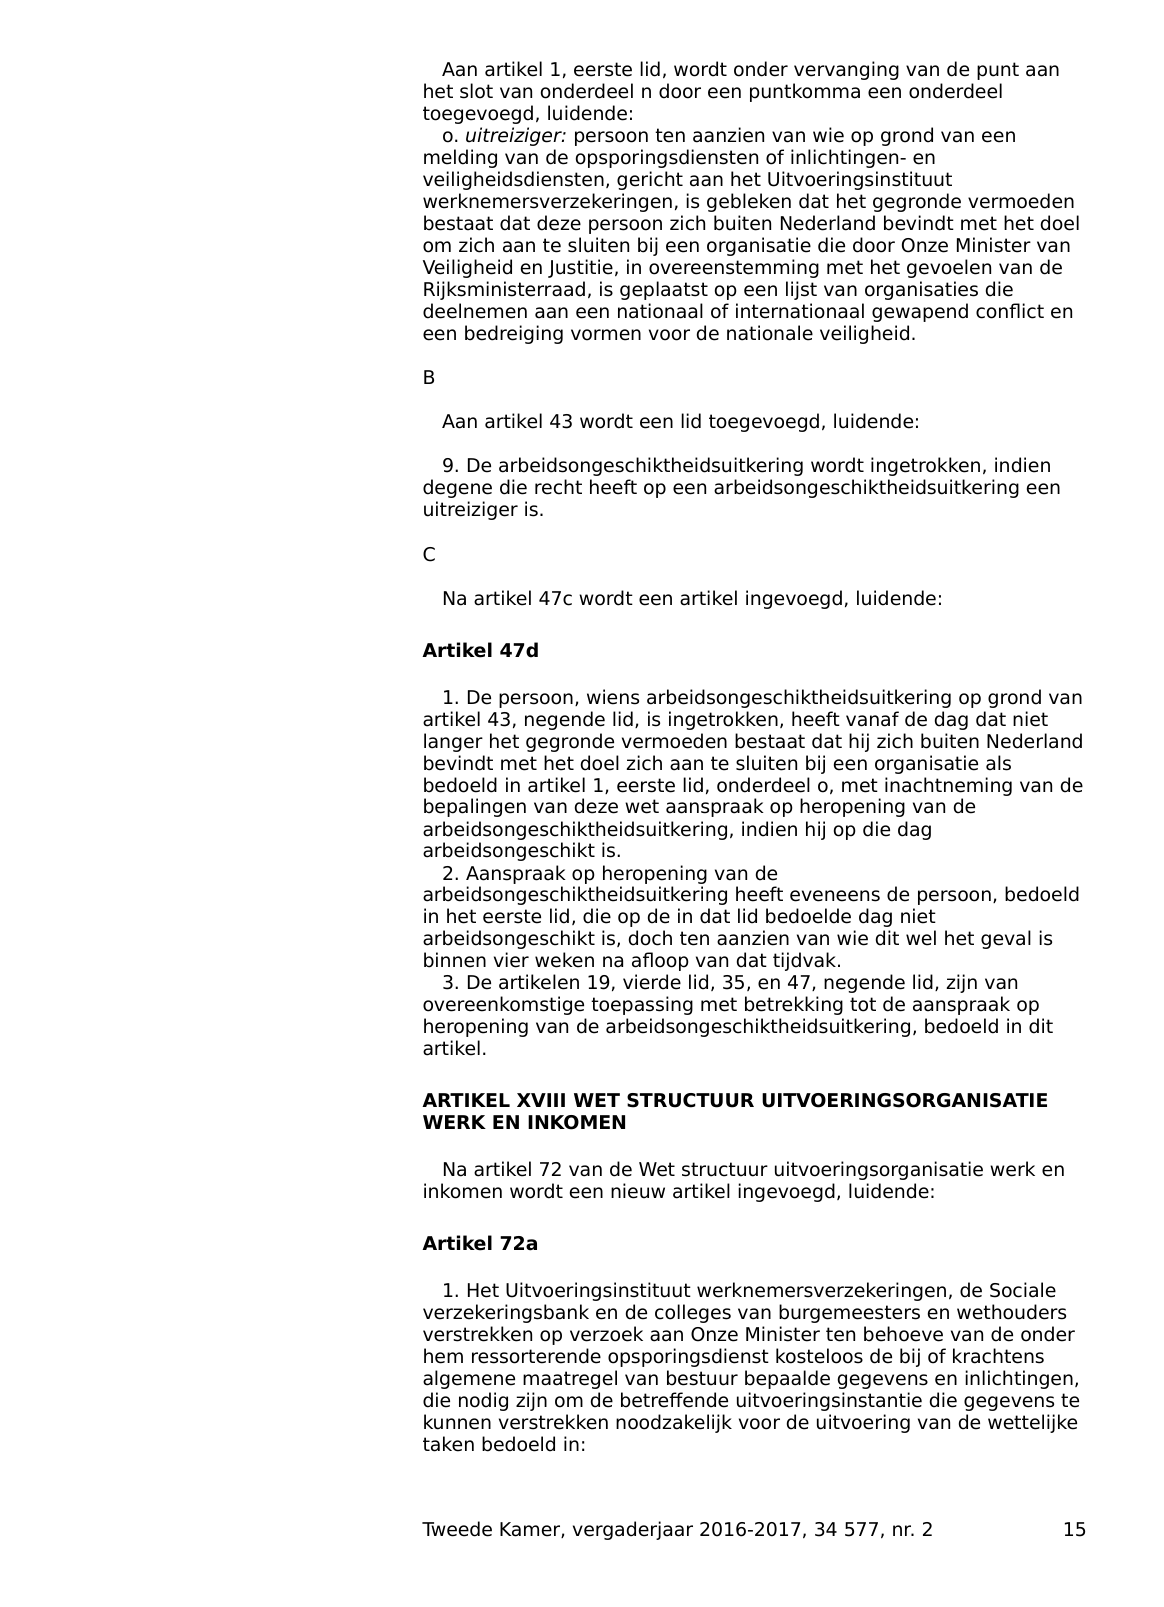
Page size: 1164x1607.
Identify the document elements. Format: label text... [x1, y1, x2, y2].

text 9. De arbeidsongeschiktheidsuitkering wordt ingetrokken, indien degene die recht heeft op een arbeidsongeschiktheidsuitkering een uitreiziger is. [422, 455, 1087, 521]
text 3. De artikelen 19, vierde lid, 35, en 47, negende lid, zijn van overeenkomstige toepassing met betrekking tot de aanspraak op heropening van de arbeidsongeschiktheidsuitkering, bedoeld in dit artikel. [422, 972, 1087, 1060]
text C [422, 543, 1087, 565]
subtitle Artikel 72a [422, 1233, 1087, 1255]
text 1. De persoon, wiens arbeidsongeschiktheidsuitkering op grond van artikel 43, negende lid, is ingetrokken, heeft vanaf de dag dat niet langer het gegronde vermoeden bestaat dat hij zich buiten Nederland bevindt met het doel zich aan te sluiten bij een organisatie als bedoeld in artikel 1, eerste lid, onderdeel o, met inachtneming van de bepalingen van deze wet aanspraak op heropening van de arbeidsongeschiktheidsuitkering, indien hij op die dag arbeidsongeschikt is. [422, 687, 1087, 862]
text Aan artikel 1, eerste lid, wordt onder vervanging van de punt aan het slot van onderdeel n door een puntkomma een onderdeel toegevoegd, luidende: [422, 59, 1087, 125]
text 2. Aanspraak op heropening van de arbeidsongeschiktheidsuitkering heeft eveneens de persoon, bedoeld in het eerste lid, die op de in dat lid bedoelde dag niet arbeidsongeschikt is, doch ten aanzien van wie dit wel het geval is binnen vier weken na afloop van dat tijdvak. [422, 862, 1087, 972]
text Na artikel 47c wordt een artikel ingevoegd, luidende: [422, 588, 1087, 609]
text 1. Het Uitvoeringsinstituut werknemersverzekeringen, de Sociale verzekeringsbank en de colleges van burgemeesters en wethouders verstrekken op verzoek aan Onze Minister ten behoeve van de onder hem ressorterende opsporingsdienst kosteloos de bij of krachtens algemene maatregel van bestuur bepaalde gegevens en inlichtingen, die nodig zijn om de betreffende uitvoeringsinstantie die gegevens te kunnen verstrekken noodzakelijk voor de uitvoering van de wettelijke taken bedoeld in: [422, 1280, 1087, 1456]
text Aan artikel 43 wordt een lid toegevoegd, luidende: [422, 411, 1087, 433]
subtitle ARTIKEL XVIII WET STRUCTUUR UITVOERINGSORGANISATIE WERK EN INKOMEN [422, 1090, 1087, 1134]
text B [422, 367, 1087, 389]
text o. uitreiziger: persoon ten aanzien van wie op grond van een melding van de opsporingsdiensten of inlichtingen- en veiligheidsdiensten, gericht aan het Uitvoeringsinstituut werknemersverzekeringen, is gebleken dat het gegronde vermoeden bestaat dat deze persoon zich buiten Nederland bevindt met het doel om zich aan te sluiten bij een organisatie die door Onze Minister van Veiligheid en Justitie, in overeenstemming met het gevoelen van de Rijksministerraad, is geplaatst op een lijst van organisaties die deelnemen aan een nationaal of internationaal gewapend conflict en een bedreiging vormen voor de nationale veiligheid. [422, 125, 1087, 345]
subtitle Artikel 47d [422, 639, 1087, 662]
text Na artikel 72 van de Wet structuur uitvoeringsorganisatie werk en inkomen wordt een nieuw artikel ingevoegd, luidende: [422, 1159, 1087, 1203]
